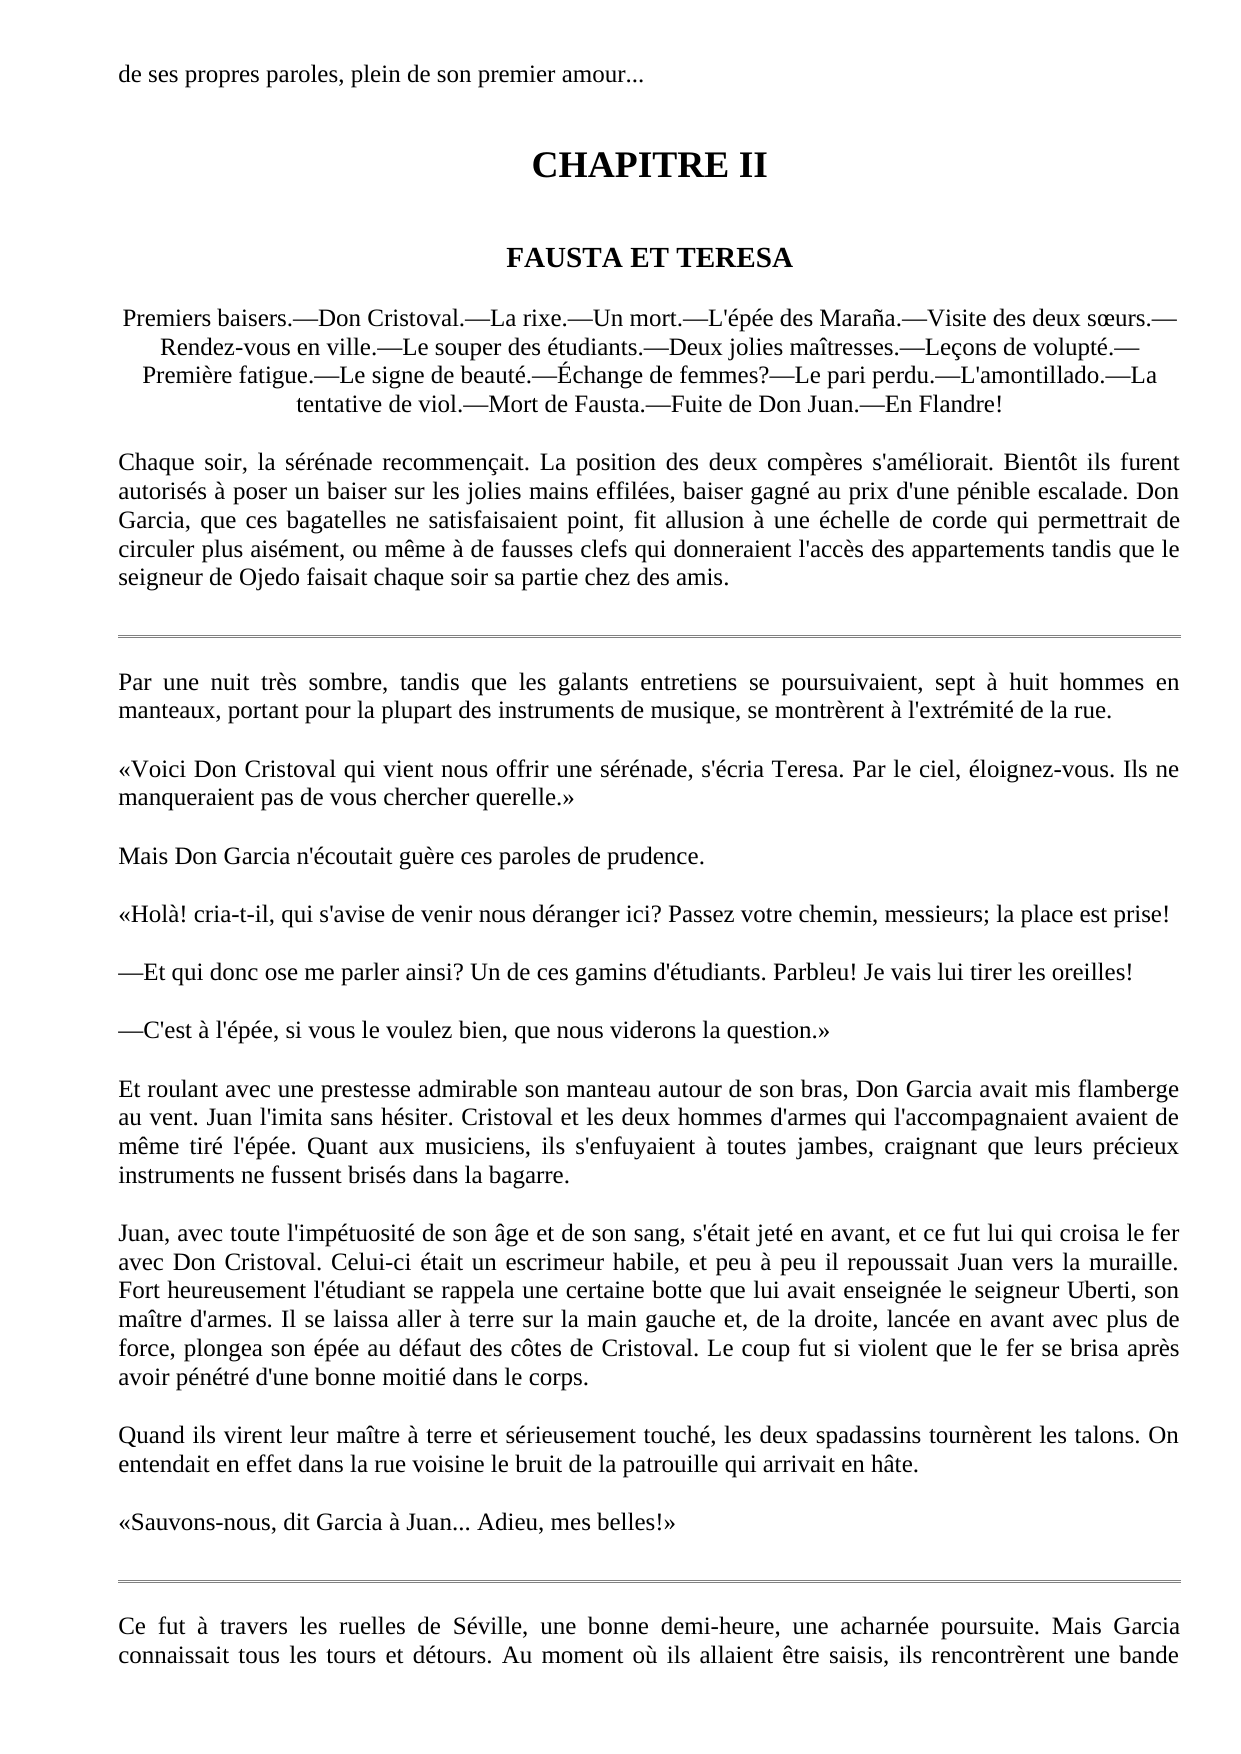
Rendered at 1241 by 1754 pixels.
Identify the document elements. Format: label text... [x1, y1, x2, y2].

text Premiers baisers.—Don Cristoval.—La rixe.—Un mort.—L'épée des Maraña.—Visite des deux sœurs.—Rendez-vous en ville.—Le souper des étudiants.—Deux jolies maîtresses.—Leçons de volupté.—Première fatigue.—Le signe de beauté.—Échange de femmes?—Le pari perdu.—L'amontillado.—La tentative de viol.—Mort de Fausta.—Fuite de Don Juan.—En Flandre! [118, 303, 1181, 418]
text Mais Don Garcia n'écoutait guère ces paroles de prudence. [118, 841, 1181, 869]
text Par une nuit très sombre, tandis que les galants entretiens se poursuivaient, sept à huit hommes en manteaux, portant pour la plupart des instruments de musique, se montrèrent à l'extrémité de la rue. [118, 667, 1181, 724]
text —Et qui donc ose me parler ainsi? Un de ces gamins d'étudiants. Parbleu! Je vais lui tirer les oreilles! [118, 957, 1181, 986]
text Ce fut à travers les ruelles de Séville, une bonne demi-heure, une acharnée poursuite. Mais Garcia connaissait tous les tours et détours. Au moment où ils allaient être saisis, ils rencontrèrent une bande [118, 1611, 1181, 1669]
subtitle FAUSTA ET TERESA [118, 240, 1181, 273]
subtitle CHAPITRE II [118, 142, 1181, 185]
text Juan, avec toute l'impétuosité de son âge et de son sang, s'était jeté en avant, et ce fut lui qui croisa le fer avec Don Cristoval. Celui-ci était un escrimeur habile, et peu à peu il repoussait Juan vers la muraille. Fort heureusement l'étudiant se rappela une certaine botte que lui avait enseignée le seigneur Uberti, son maître d'armes. Il se laissa aller à terre sur la main gauche et, de la droite, lancée en avant avec plus de force, plongea son épée au défaut des côtes de Cristoval. Le coup fut si violent que le fer se brisa après avoir pénétré d'une bonne moitié dans le corps. [118, 1218, 1181, 1391]
text Quand ils virent leur maître à terre et sérieusement touché, les deux spadassins tournèrent les talons. On entendait en effet dans la rue voisine le bruit de la patrouille qui arrivait en hâte. [118, 1420, 1181, 1478]
text «Voici Don Cristoval qui vient nous offrir une sérénade, s'écria Teresa. Par le ciel, éloignez-vous. Ils ne manqueraient pas de vous chercher querelle.» [118, 754, 1181, 811]
text —C'est à l'épée, si vous le voulez bien, que nous viderons la question.» [118, 1015, 1181, 1044]
text «Holà! cria-t-il, qui s'avise de venir nous déranger ici? Passez votre chemin, messieurs; la place est prise! [118, 899, 1181, 928]
text Chaque soir, la sérénade recommençait. La position des deux compères s'améliorait. Bientôt ils furent autorisés à poser un baiser sur les jolies mains effilées, baiser gagné au prix d'une pénible escalade. Don Garcia, que ces bagatelles ne satisfaisaient point, fit allusion à une échelle de corde qui permettrait de circuler plus aisément, ou même à de fausses clefs qui donneraient l'accès des appartements tandis que le seigneur de Ojedo faisait chaque soir sa partie chez des amis. [118, 447, 1181, 591]
text de ses propres paroles, plein de son premier amour... [118, 59, 1181, 88]
text Et roulant avec une prestesse admirable son manteau autour de son bras, Don Garcia avait mis flamberge au vent. Juan l'imita sans hésiter. Cristoval et les deux hommes d'armes qui l'accompagnaient avaient de même tiré l'épée. Quant aux musiciens, ils s'enfuyaient à toutes jambes, craignant que leurs précieux instruments ne fussent brisés dans la bagarre. [118, 1074, 1181, 1189]
text «Sauvons-nous, dit Garcia à Juan... Adieu, mes belles!» [118, 1507, 1181, 1536]
